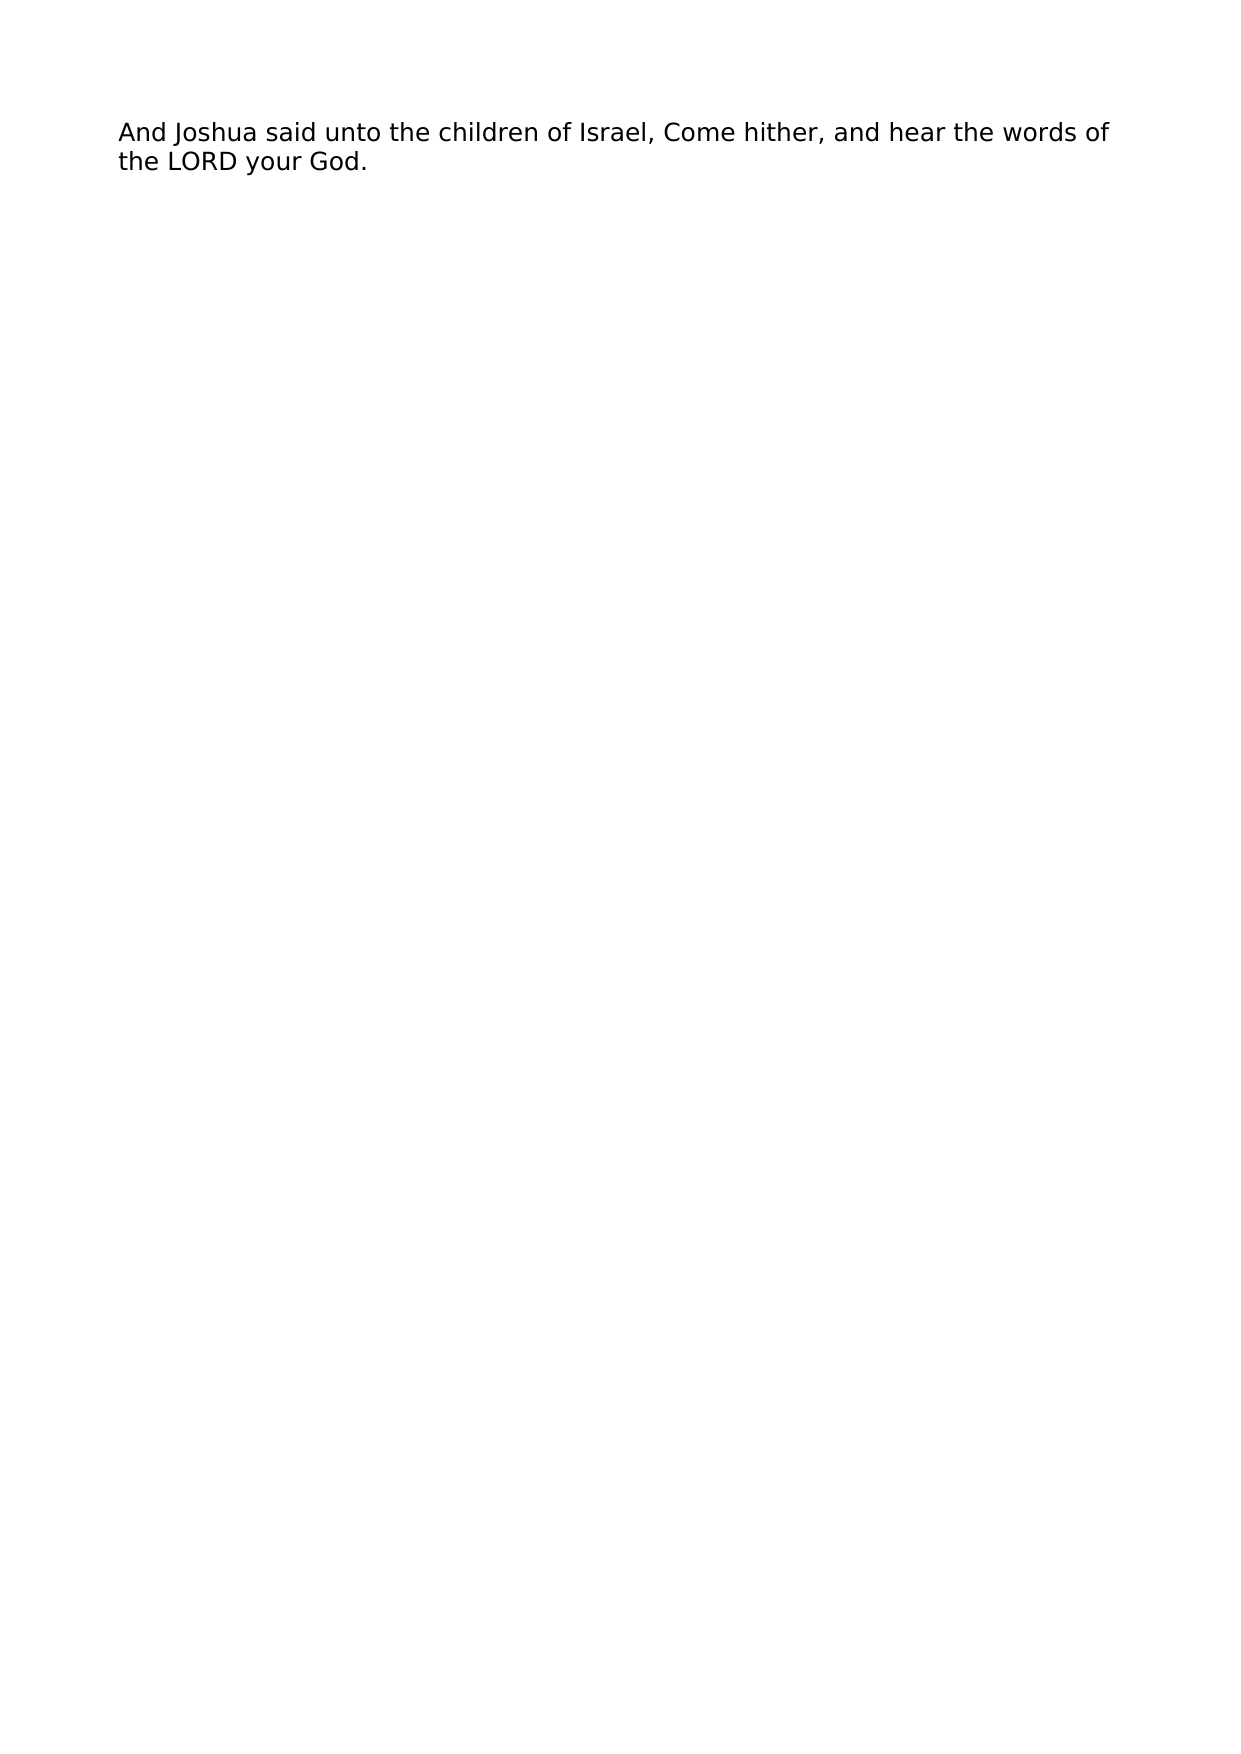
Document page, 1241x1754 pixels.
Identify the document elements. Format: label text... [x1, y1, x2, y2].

text And Joshua said unto the children of Israel, Come hither, and hear the words of the LORD your God. [118, 118, 1122, 176]
